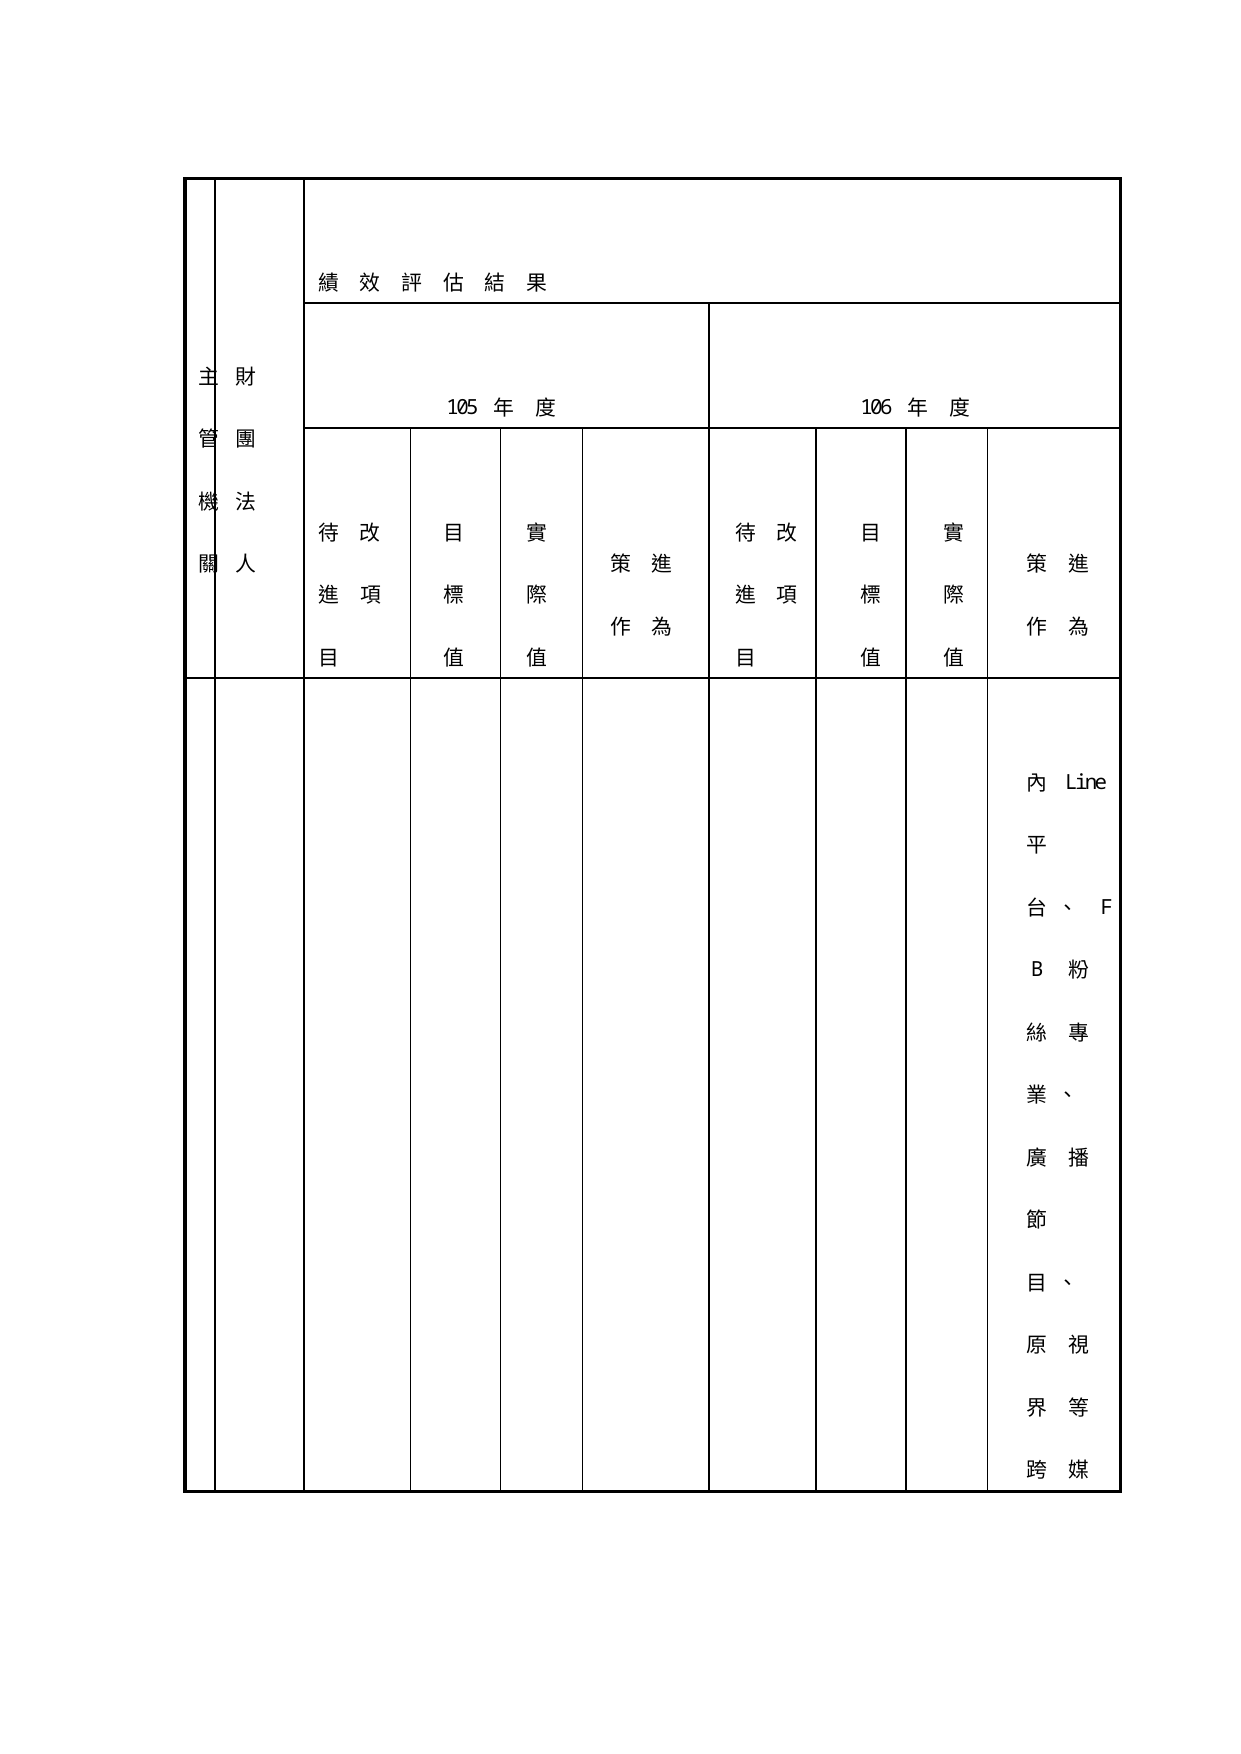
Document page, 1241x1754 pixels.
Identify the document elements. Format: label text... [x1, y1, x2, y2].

table_header 績效評估結果 [305, 180, 1119, 302]
table_cell 目標值 [411, 429, 500, 677]
table_cell 105年度 [305, 304, 708, 427]
table_cell [501, 679, 582, 1490]
table_cell 106年度 [710, 304, 1119, 427]
table_header 主管機關 [187, 180, 214, 677]
table_cell 實際值 [907, 429, 987, 677]
table_cell [710, 679, 815, 1490]
table_cell 目標值 [817, 429, 905, 677]
table_cell [907, 679, 987, 1490]
table_cell [305, 679, 410, 1490]
table_cell 待改進項目 [710, 429, 815, 677]
table_cell 實際值 [501, 429, 582, 677]
table_cell [583, 679, 708, 1490]
table_cell 策進作為 [988, 429, 1119, 677]
table_cell 待改進項目 [305, 429, 410, 677]
table_cell 內Line平台、FB粉絲專業、廣播節目、原視界等跨媒 [988, 679, 1119, 1490]
table_cell 策進作為 [583, 429, 708, 677]
table_cell [817, 679, 905, 1490]
table_cell [411, 679, 500, 1490]
table_cell 原民會 [187, 679, 214, 1490]
table_cell 原住民族文化事業基金會 [216, 679, 303, 1490]
table_header 財團法人 [216, 180, 303, 677]
